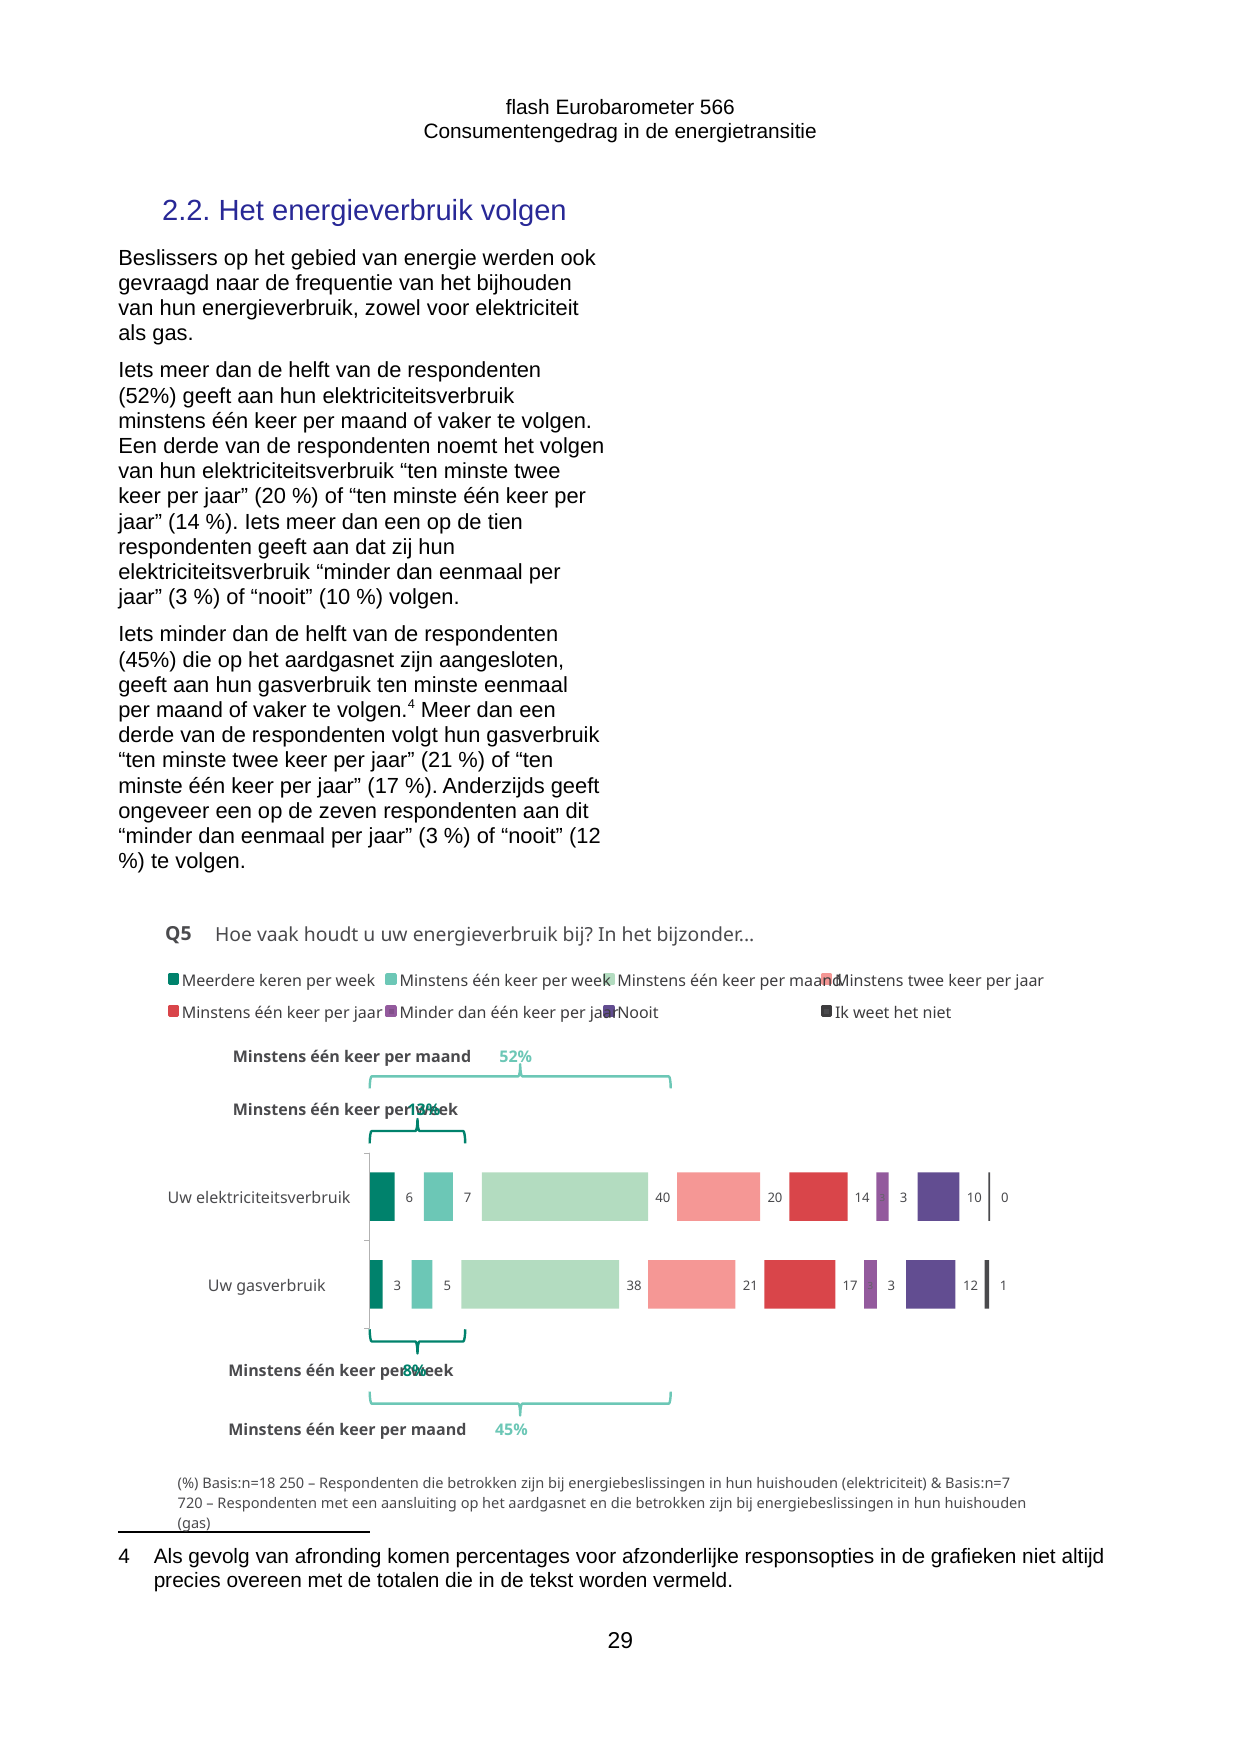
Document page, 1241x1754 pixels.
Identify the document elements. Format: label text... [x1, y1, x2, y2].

text Als gevolg van afronding komen percentages voor afzonderlijke responsopties in de grafieken niet altijd precies overeen met de totalen die in de tekst worden vermeld. [118, 1544, 1122, 1592]
text Beslissers op het gebied van energie werden ook gevraagd naar de frequentie van het bijhouden van hun energieverbruik, zowel voor elektriciteit als gas. [118, 245, 605, 346]
text Iets meer dan de helft van de respondenten (52%) geeft aan hun elektriciteitsverbruik minstens één keer per maand of vaker te volgen. Een derde van de respondenten noemt het volgen van hun elektriciteitsverbruik “ten minste twee keer per jaar” (20 %) of “ten minste één keer per jaar” (14 %). Iets meer dan een op de tien respondenten geeft aan dat zij hun elektriciteitsverbruik “minder dan eenmaal per jaar” (3 %) of “nooit” (10 %) volgen. [118, 357, 605, 609]
subtitle 2.2. Het energieverbruik volgen [118, 193, 605, 226]
text Iets minder dan de helft van de respondenten (45%) die op het aardgasnet zijn aangesloten, geeft aan hun gasverbruik ten minste eenmaal per maand of vaker te volgen. Meer dan een derde van de respondenten volgt hun gasverbruik “ten minste twee keer per jaar” (21 %) of “ten minste één keer per jaar” (17 %). Anderzijds geeft ongeveer een op de zeven respondenten aan dit “minder dan eenmaal per jaar” (3 %) of “nooit” (12 %) te volgen. [118, 621, 605, 873]
